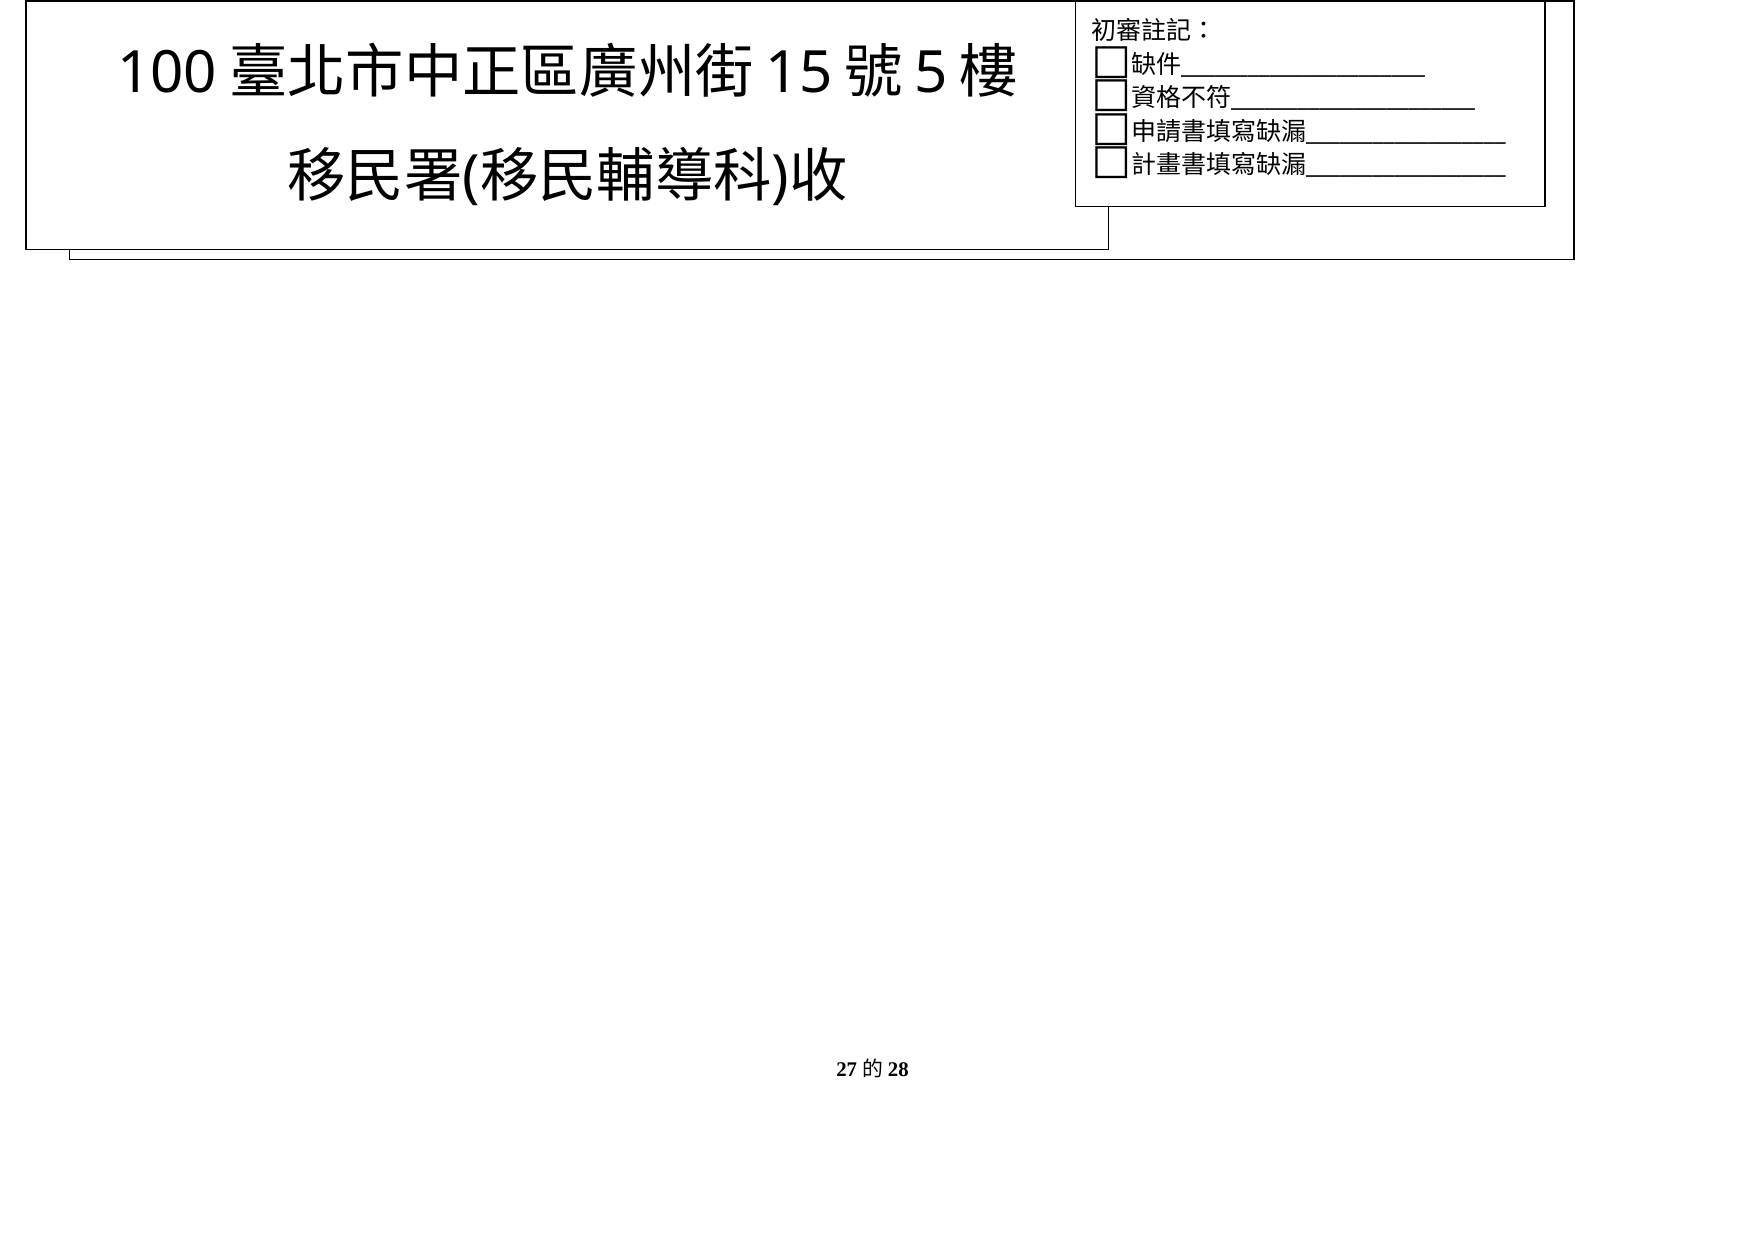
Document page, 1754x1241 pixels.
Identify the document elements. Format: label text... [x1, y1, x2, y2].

text 寄件地址： [1546, 61, 1558, 113]
text □資格不符______________________ [1091, 80, 1529, 113]
text 寄件者： [1546, 9, 1558, 61]
text □計畫書填寫缺漏__________________ [1091, 147, 1529, 180]
text 100臺北市中正區廣州街15號5樓 [42, 9, 1075, 113]
text 連絡電話： [1546, 113, 1558, 165]
text 初審註記： [1091, 9, 1529, 47]
text □缺件______________________ [1091, 47, 1529, 80]
text 108年新住民子女海外培力計畫(學生姓名____________) [1109, 165, 1558, 217]
text □申請書填寫缺漏__________________ [1091, 113, 1529, 147]
text 移民署(移民輔導科)收 [42, 113, 1093, 217]
